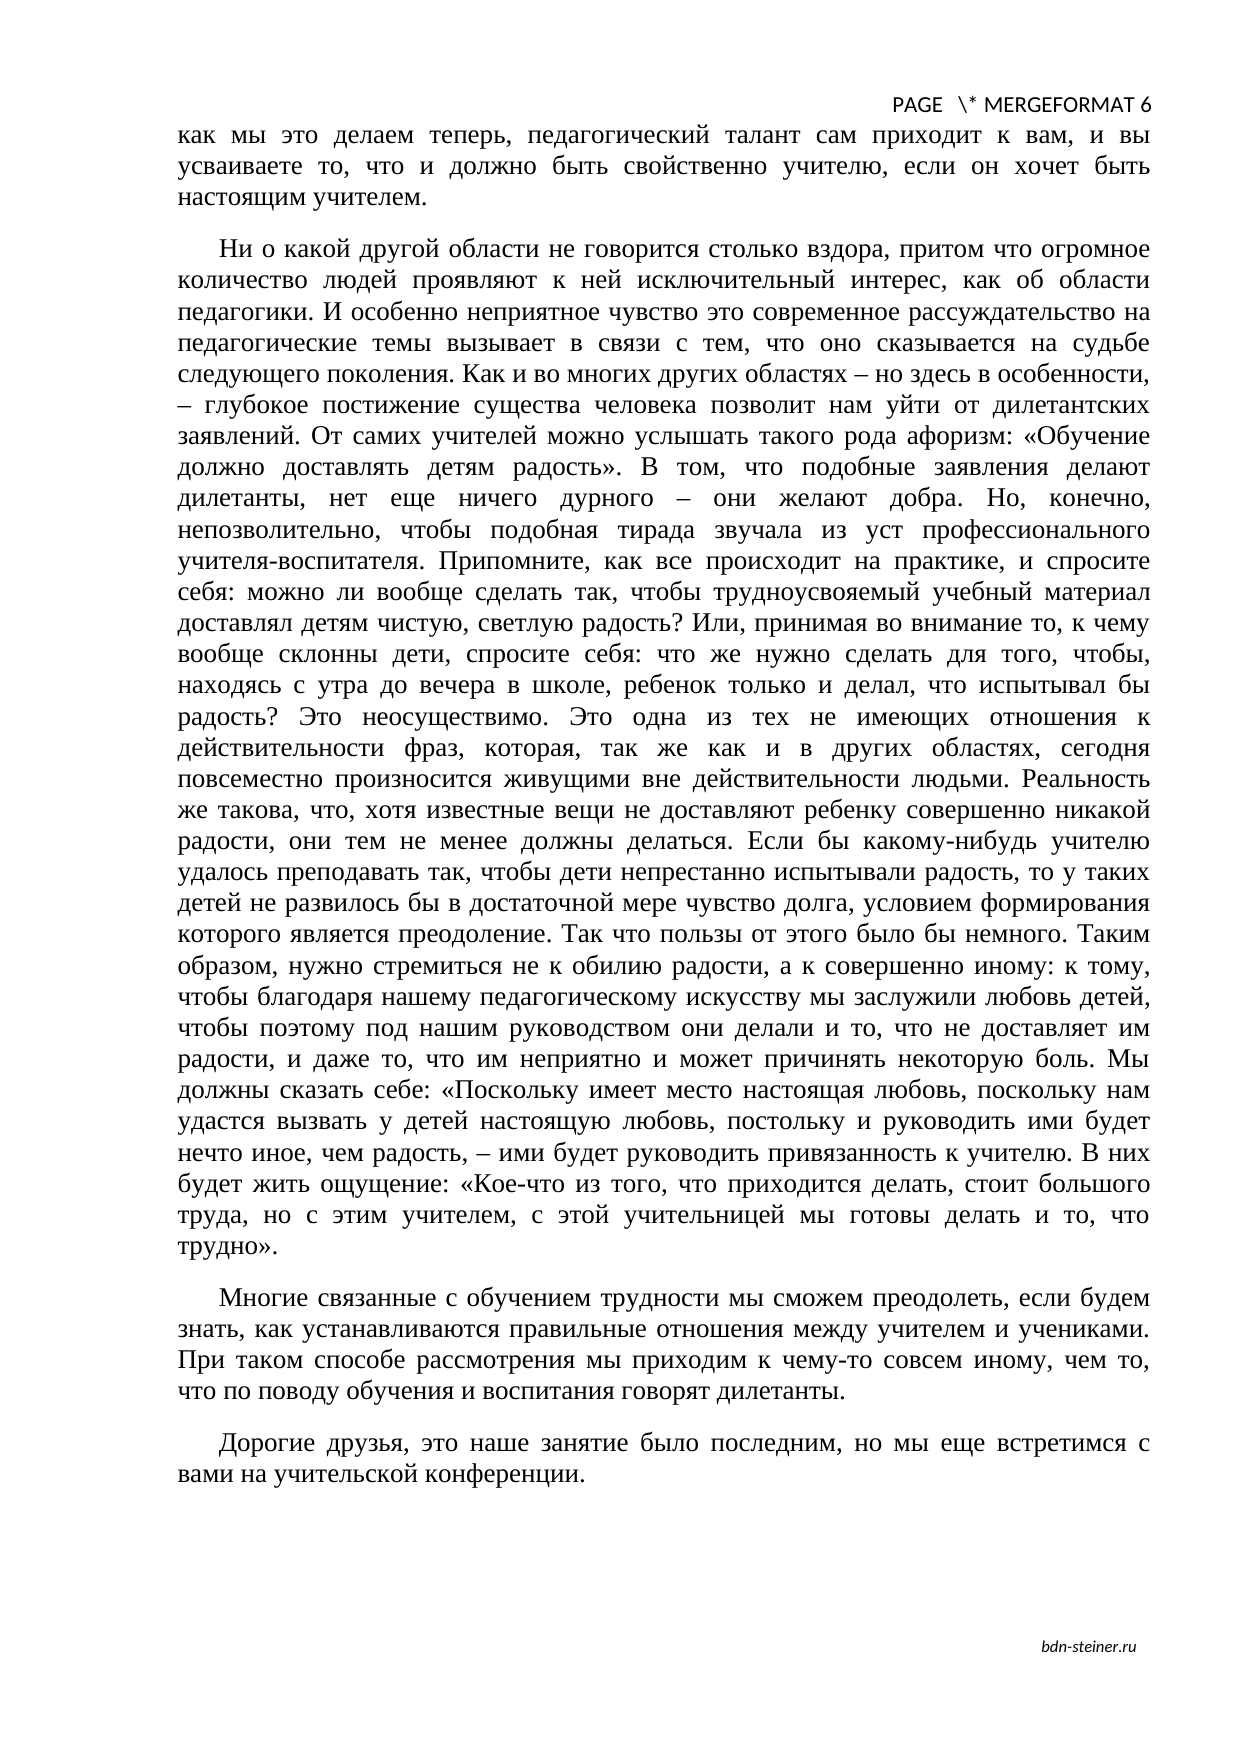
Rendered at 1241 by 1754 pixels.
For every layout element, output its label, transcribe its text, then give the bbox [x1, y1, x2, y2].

text Многие связанные с обучением трудности мы сможем преодолеть, если будем знать, как устанавливаются правильные отношения между учителем и учениками. При таком способе рассмотрения мы приходим к чему-то совсем иному, чем то, что по поводу обучения и воспитания говорят дилетанты. [177, 1281, 1152, 1406]
text как мы это делаем теперь, педагогический талант сам приходит к вам, и вы усваиваете то, что и должно быть свойственно учителю, если он хочет быть настоящим учителем. [177, 118, 1152, 212]
text Дорогие друзья, это наше занятие было последним, но мы еще встретимся с вами на учительской конференции. [177, 1426, 1152, 1489]
text Ни о какой другой области не говорится столько вздора, притом что огромное количество людей проявляют к ней исключительный интерес, как об области педагогики. И особенно неприятное чувство это современное рассуждательство на педагогические темы вызывает в связи с тем, что оно сказывается на судьбе следующего поколения. Как и во многих других областях – но здесь в особенности, – глубокое постижение существа человека позволит нам уйти от дилетантских заявлений. От самих учителей можно услышать такого рода афоризм: «Обучение должно доставлять детям радость». В том, что подобные заявления делают дилетанты, нет еще ничего дурного – они желают добра. Но, конечно, непозволительно, чтобы подобная тирада звучала из уст профессионального учителя-воспитателя. Припомните, как все происходит на практике, и спросите себя: можно ли вообще сделать так, чтобы трудноусвояемый учебный материал доставлял детям чистую, светлую радость? Или, принимая во внимание то, к чему вообще склонны дети, спросите себя: что же нужно сделать для того, чтобы, находясь с утра до вечера в школе, ребенок только и делал, что испытывал бы радость? Это неосуществимо. Это одна из тех не имеющих отношения к действительности фраз, которая, так же как и в других областях, сегодня повсеместно произносится живущими вне действительности людьми. Реальность же такова, что, хотя известные вещи не доставляют ребенку совершенно никакой радости, они тем не менее должны делаться. Если бы какому-нибудь учителю удалось преподавать так, чтобы дети непрестанно испытывали радость, то у таких детей не развилось бы в достаточной мере чувство долга, условием формирования которого является преодоление. Так что пользы от этого было бы немного. Таким образом, нужно стремиться не к обилию радости, а к совершенно иному: к тому, чтобы благодаря нашему педагогическому искусству мы заслужили любовь детей, чтобы поэтому под нашим руководством они делали и то, что не доставляет им радости, и даже то, что им неприятно и может причинять некоторую боль. Мы должны сказать себе: «Поскольку имеет место настоящая любовь, поскольку нам удастся вызвать у детей настоящую любовь, постольку и руководить ими будет нечто иное, чем радость, – ими будет руководить привязанность к учителю. В них будет жить ощущение: «Кое-что из того, что приходится делать, стоит большого труда, но с этим учителем, с этой учительницей мы готовы делать и то, что трудно». [177, 232, 1152, 1260]
